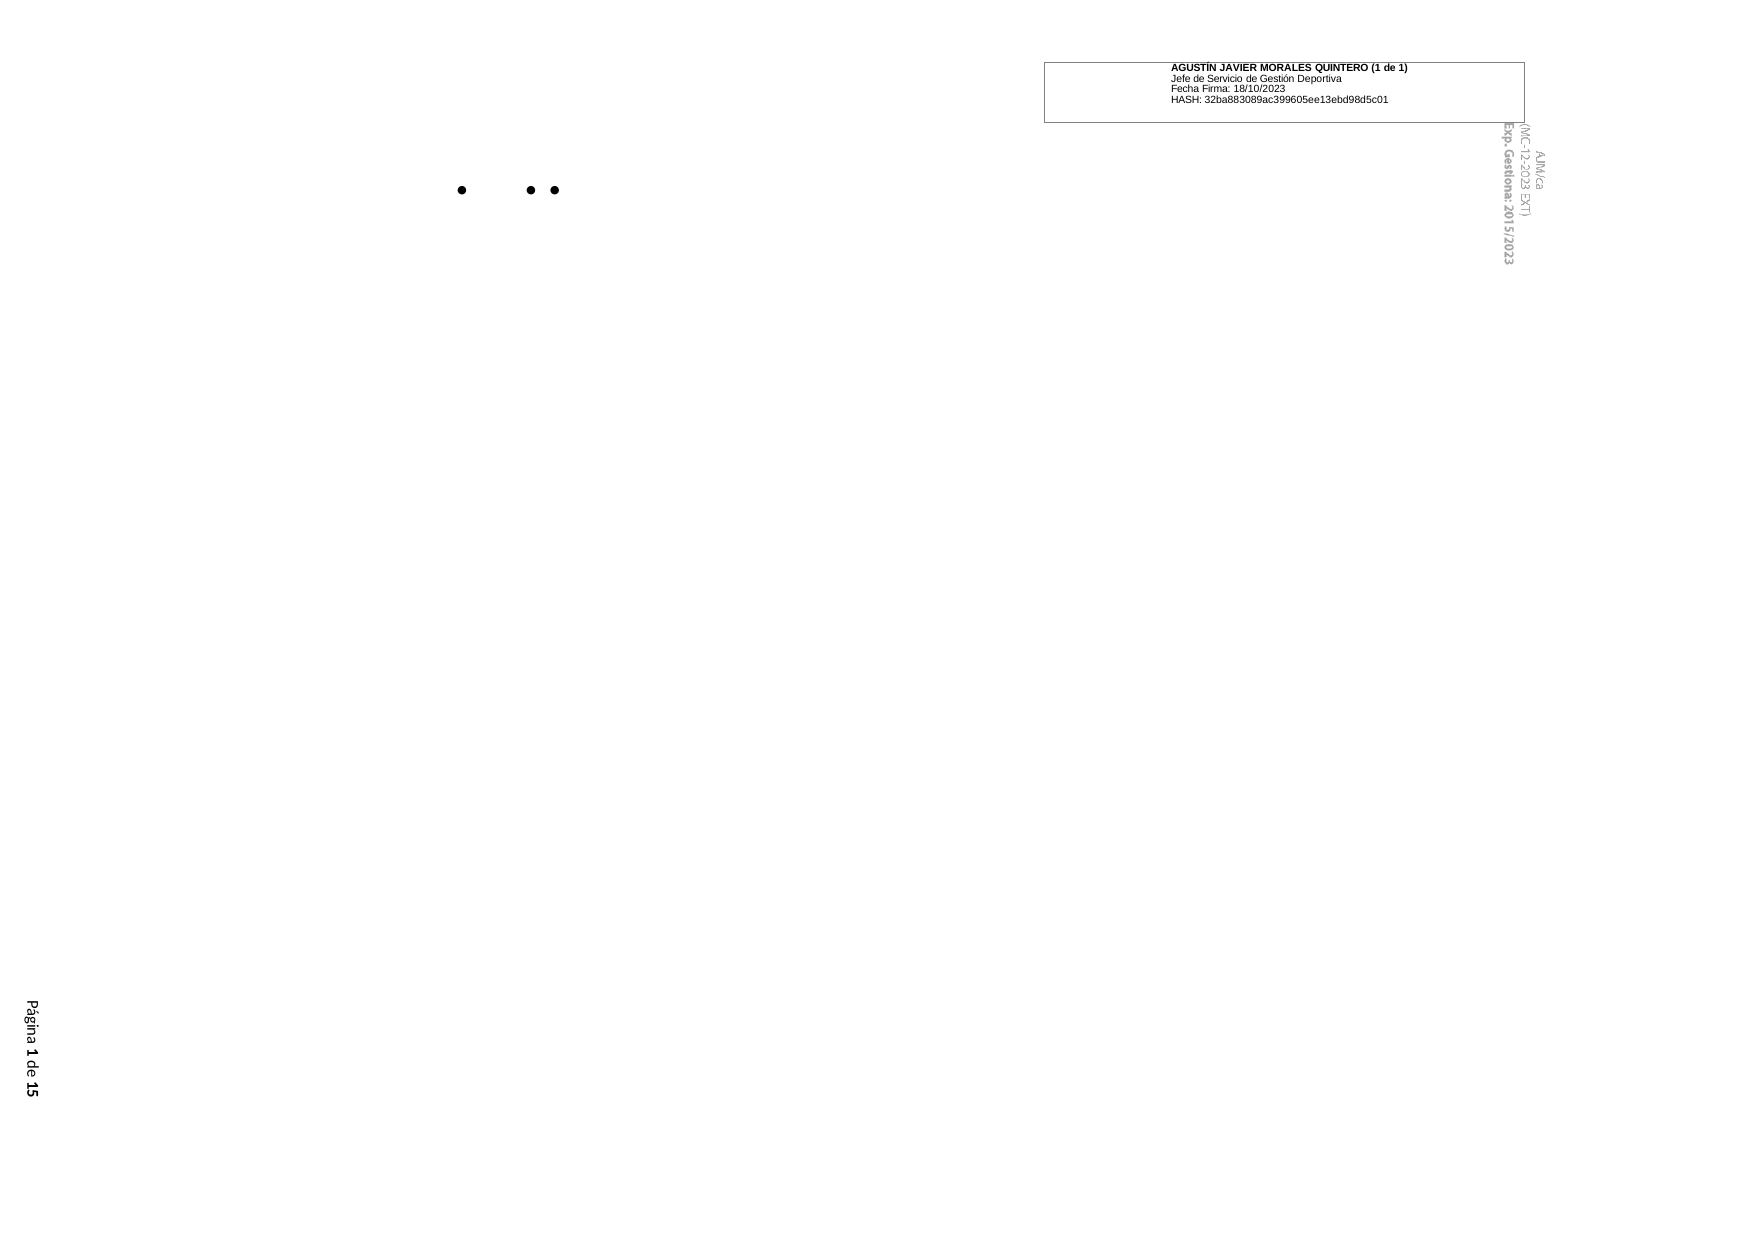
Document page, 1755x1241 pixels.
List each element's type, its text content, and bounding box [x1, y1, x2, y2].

text  [452, 179, 480, 193]
text Página 1 de 15 [24, 1000, 43, 1101]
text  [521, 179, 543, 193]
text  [544, 179, 572, 193]
